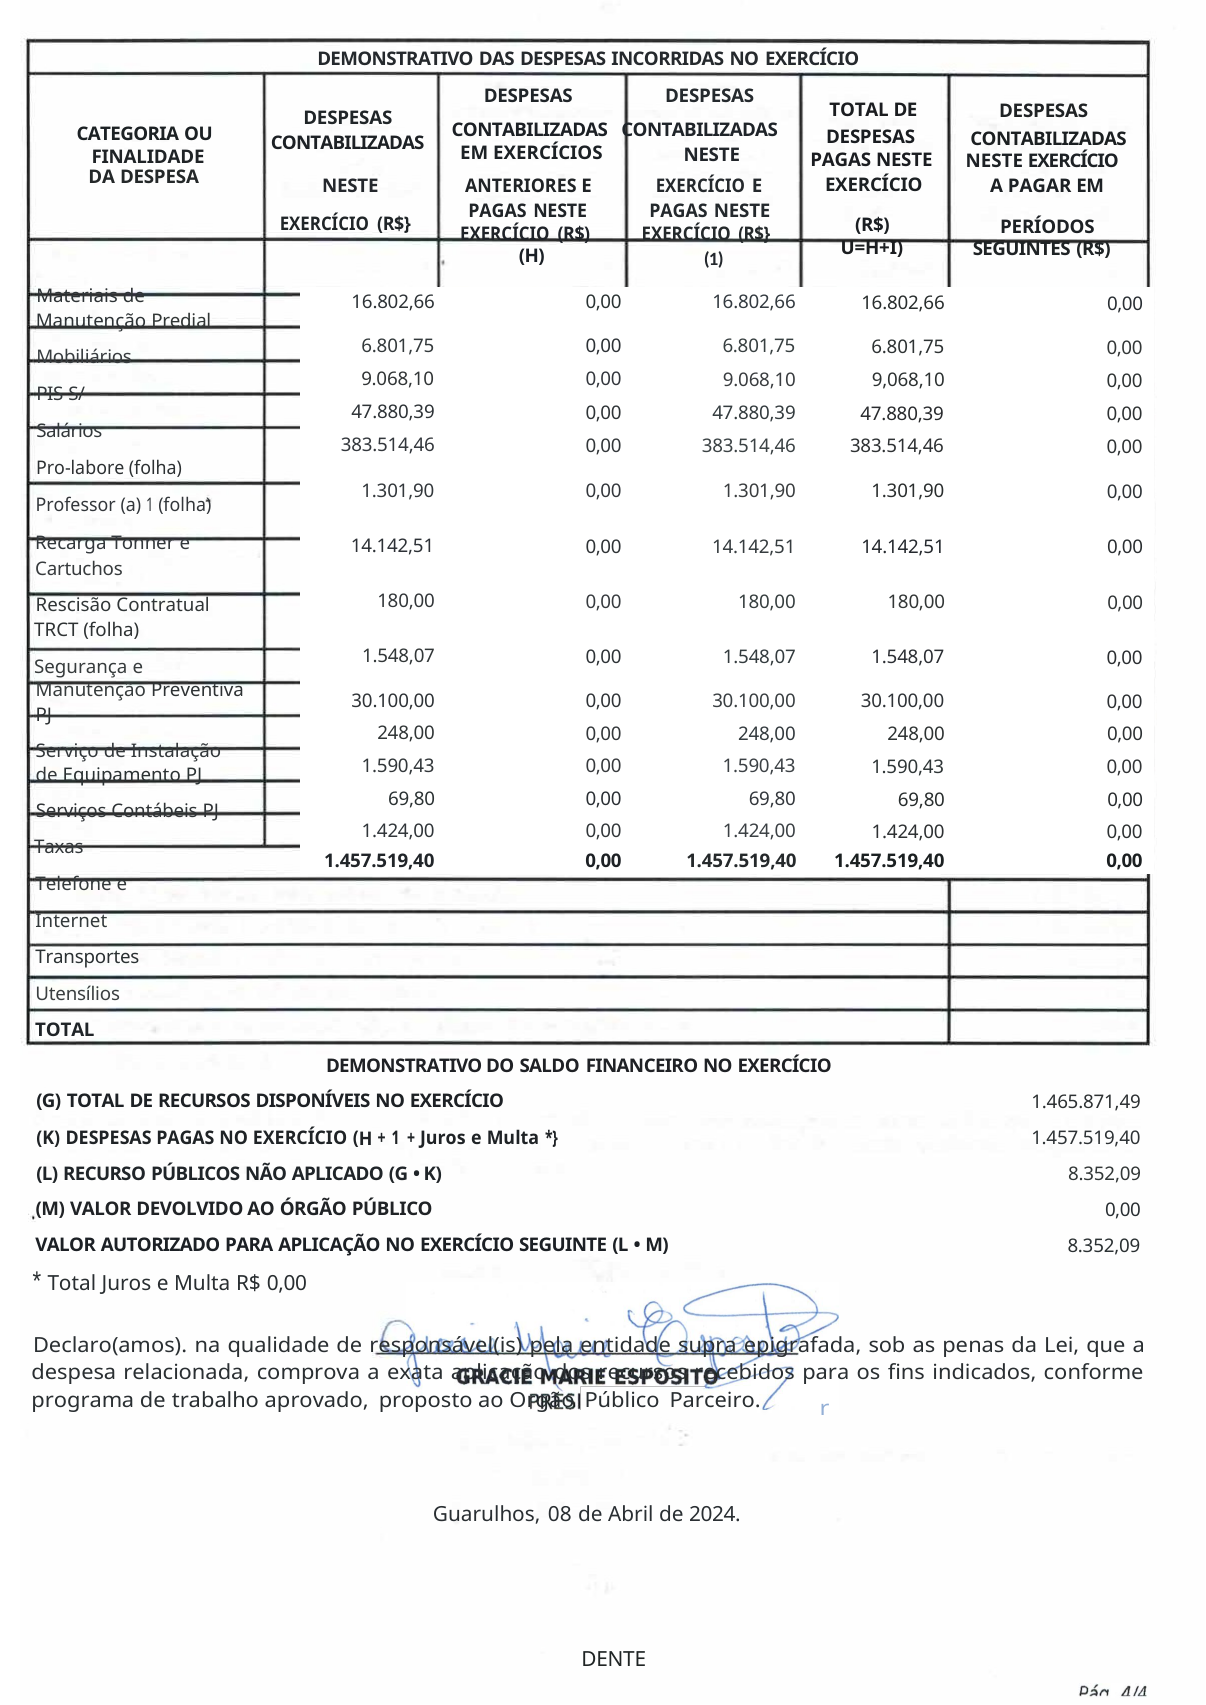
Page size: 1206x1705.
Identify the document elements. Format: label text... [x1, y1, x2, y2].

table_cell 47.880,39 [307, 394, 508, 427]
table_cell 1.457.519,40 [648, 845, 809, 874]
table_cell 0,00 [508, 361, 648, 394]
table_cell 180,00 [809, 572, 1023, 627]
table_cell 248,00 [809, 715, 1023, 748]
table_cell 69,80 [307, 780, 508, 813]
table_cell 1.424,00 [648, 813, 809, 845]
table_cell 0,00 [508, 466, 648, 516]
table_cell 1.548,07 [307, 627, 508, 677]
table_cell 0,00 [1023, 748, 1148, 780]
table_cell 180,00 [307, 572, 508, 627]
table_cell 47.880,39 [648, 394, 809, 427]
table_cell 0,00 [508, 516, 648, 572]
table_header 0,00 [508, 287, 648, 322]
table_header 16.802,66 [809, 287, 1023, 322]
table_cell 383.514,46 [307, 427, 508, 466]
table_cell 1.457.519,40 [809, 845, 1023, 874]
table_cell 6.801,75 [648, 322, 809, 361]
table_cell 0,00 [508, 748, 648, 780]
table_cell 180,00 [648, 572, 809, 627]
table_cell 1.590,43 [809, 748, 1023, 780]
table_cell 9,068,10 [809, 361, 1023, 394]
table_header 16.802,66 [307, 287, 508, 322]
table_cell 30.100,00 [648, 677, 809, 715]
table_cell 0,00 [508, 322, 648, 361]
table_cell 383.514,46 [809, 427, 1023, 466]
table_cell 0,00 [1023, 322, 1148, 361]
table_cell 0,00 [508, 627, 648, 677]
table_cell 14.142,51 [307, 516, 508, 572]
table_cell 30.100,00 [809, 677, 1023, 715]
table_cell 1.301,90 [648, 466, 809, 516]
table_cell 1.590,43 [307, 748, 508, 780]
table_cell 0,00 [1023, 677, 1148, 715]
table_header 16.802,66 [648, 287, 809, 322]
table_cell 9.068,10 [307, 361, 508, 394]
table_cell 1.301,90 [809, 466, 1023, 516]
table_cell 0,00 [1023, 845, 1148, 874]
table_cell 0,00 [1023, 361, 1148, 394]
table_cell 0,00 [508, 813, 648, 845]
table_cell 0,00 [508, 715, 648, 748]
table_cell 6.801,75 [809, 322, 1023, 361]
table_cell 248,00 [648, 715, 809, 748]
table_cell 47.880,39 [809, 394, 1023, 427]
table_cell 1.457.519,40 [307, 845, 508, 874]
table_cell 1.548,07 [648, 627, 809, 677]
table_cell 0,00 [508, 394, 648, 427]
table_header 0,00 [1023, 287, 1148, 322]
table_cell 0,00 [1023, 516, 1148, 572]
table_cell 0,00 [508, 780, 648, 813]
table_cell 69,80 [809, 780, 1023, 813]
table_cell 0,00 [1023, 427, 1148, 466]
table_cell 1.590,43 [648, 748, 809, 780]
table_cell 0,00 [1023, 572, 1148, 627]
table_cell 14.142,51 [809, 516, 1023, 572]
table_cell 0,00 [508, 427, 648, 466]
text (H) (1) [300, 287, 307, 874]
table_cell 6.801,75 [307, 322, 508, 361]
table_cell 0,00 [508, 572, 648, 627]
table_cell 9.068,10 [648, 361, 809, 394]
table_cell 0,00 [1023, 627, 1148, 677]
table_cell 14.142,51 [648, 516, 809, 572]
table_cell 0,00 [508, 677, 648, 715]
table_cell 1.548,07 [809, 627, 1023, 677]
table_cell 1.424,00 [307, 813, 508, 845]
table_cell 0,00 [1023, 780, 1148, 813]
table_cell 69,80 [648, 780, 809, 813]
text (H) (1) [1148, 287, 1154, 874]
table_cell 0,00 [1023, 394, 1148, 427]
table_cell 0,00 [1023, 715, 1148, 748]
table_cell 1.424,00 [809, 813, 1023, 845]
table_cell 0,00 [508, 845, 648, 874]
table_cell 248,00 [307, 715, 508, 748]
table_cell 30.100,00 [307, 677, 508, 715]
table_cell 0,00 [1023, 813, 1148, 845]
table_cell 0,00 [1023, 466, 1148, 516]
table_cell 383.514,46 [648, 427, 809, 466]
table_cell 1.301,90 [307, 466, 508, 516]
